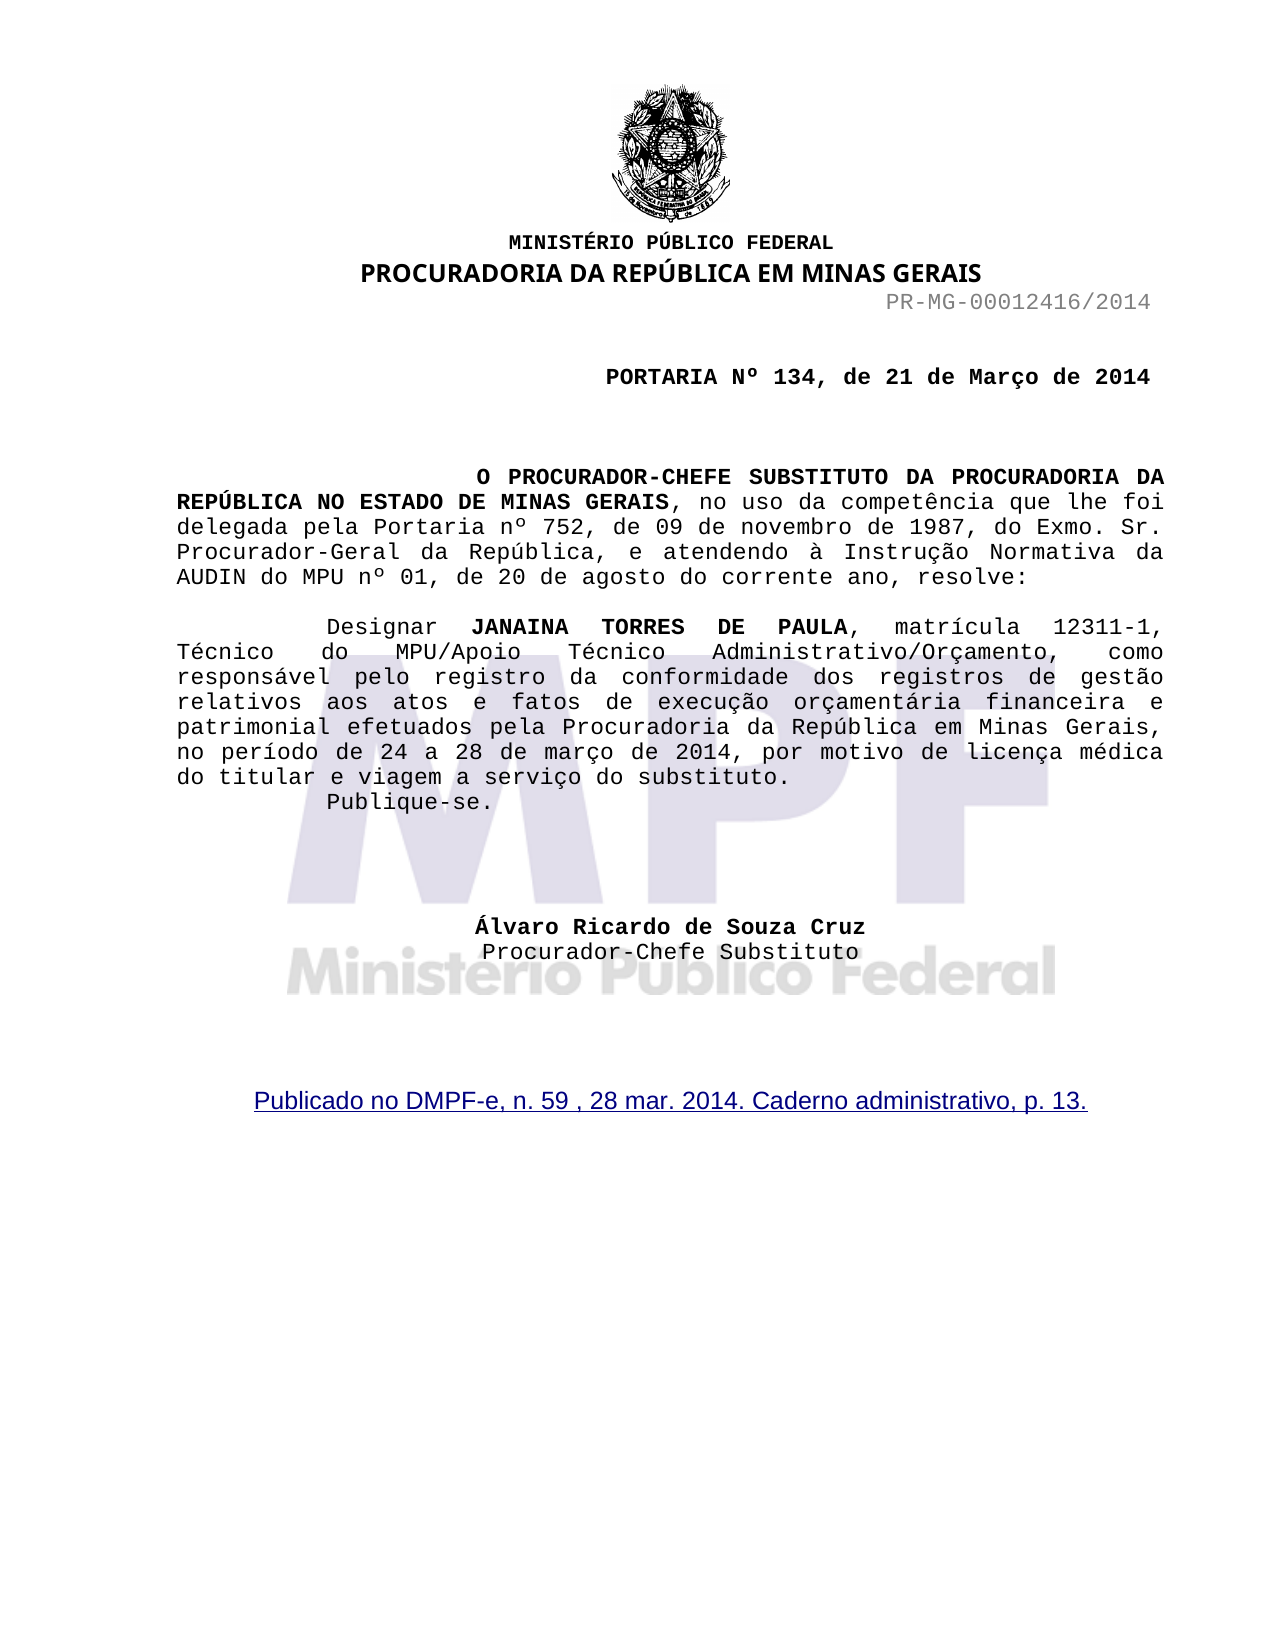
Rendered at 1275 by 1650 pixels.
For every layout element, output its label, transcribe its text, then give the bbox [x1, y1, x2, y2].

text PORTARIA Nº 134, de 21 de Março de 2014 [176, 364, 1165, 389]
text O PROCURADOR-CHEFE SUBSTITUTO DA PROCURADORIA DA REPÚBLICA NO ESTADO DE MINAS GERAIS, no uso da competência que lhe foi delegada pela Portaria nº 752, de 09 de novembro de 1987, do Exmo. Sr. Procurador-Geral da República, e atendendo à Instrução Normativa da AUDIN do MPU nº 01, de 20 de agosto do corrente ano, resolve: [176, 464, 1165, 589]
text Publicado no DMPF-e, n. 59 , 28 mar. 2014. Caderno administrativo, p. 13. [176, 1089, 1165, 1114]
text Álvaro Ricardo de Souza Cruz [176, 914, 1165, 939]
picture [611, 84, 730, 223]
picture [287, 964, 1055, 995]
text Procurador-Chefe Substituto [176, 939, 1165, 964]
text Publique-se. [176, 789, 1165, 814]
text Designar JANAINA TORRES DE PAULA, matrícula 12311-1, Técnico do MPU/Apoio Técnico Administrativo/Orçamento, como responsável pelo registro da conformidade dos registros de gestão relativos aos atos e fatos de execução orçamentária financeira e patrimonial efetuados pela Procuradoria da República em Minas Gerais, no período de 24 a 28 de março de 2014, por motivo de licença médica do titular e viagem a serviço do substituto. [176, 614, 1165, 789]
picture [287, 814, 1055, 914]
text PR-MG-00012416/2014 [176, 289, 1165, 314]
